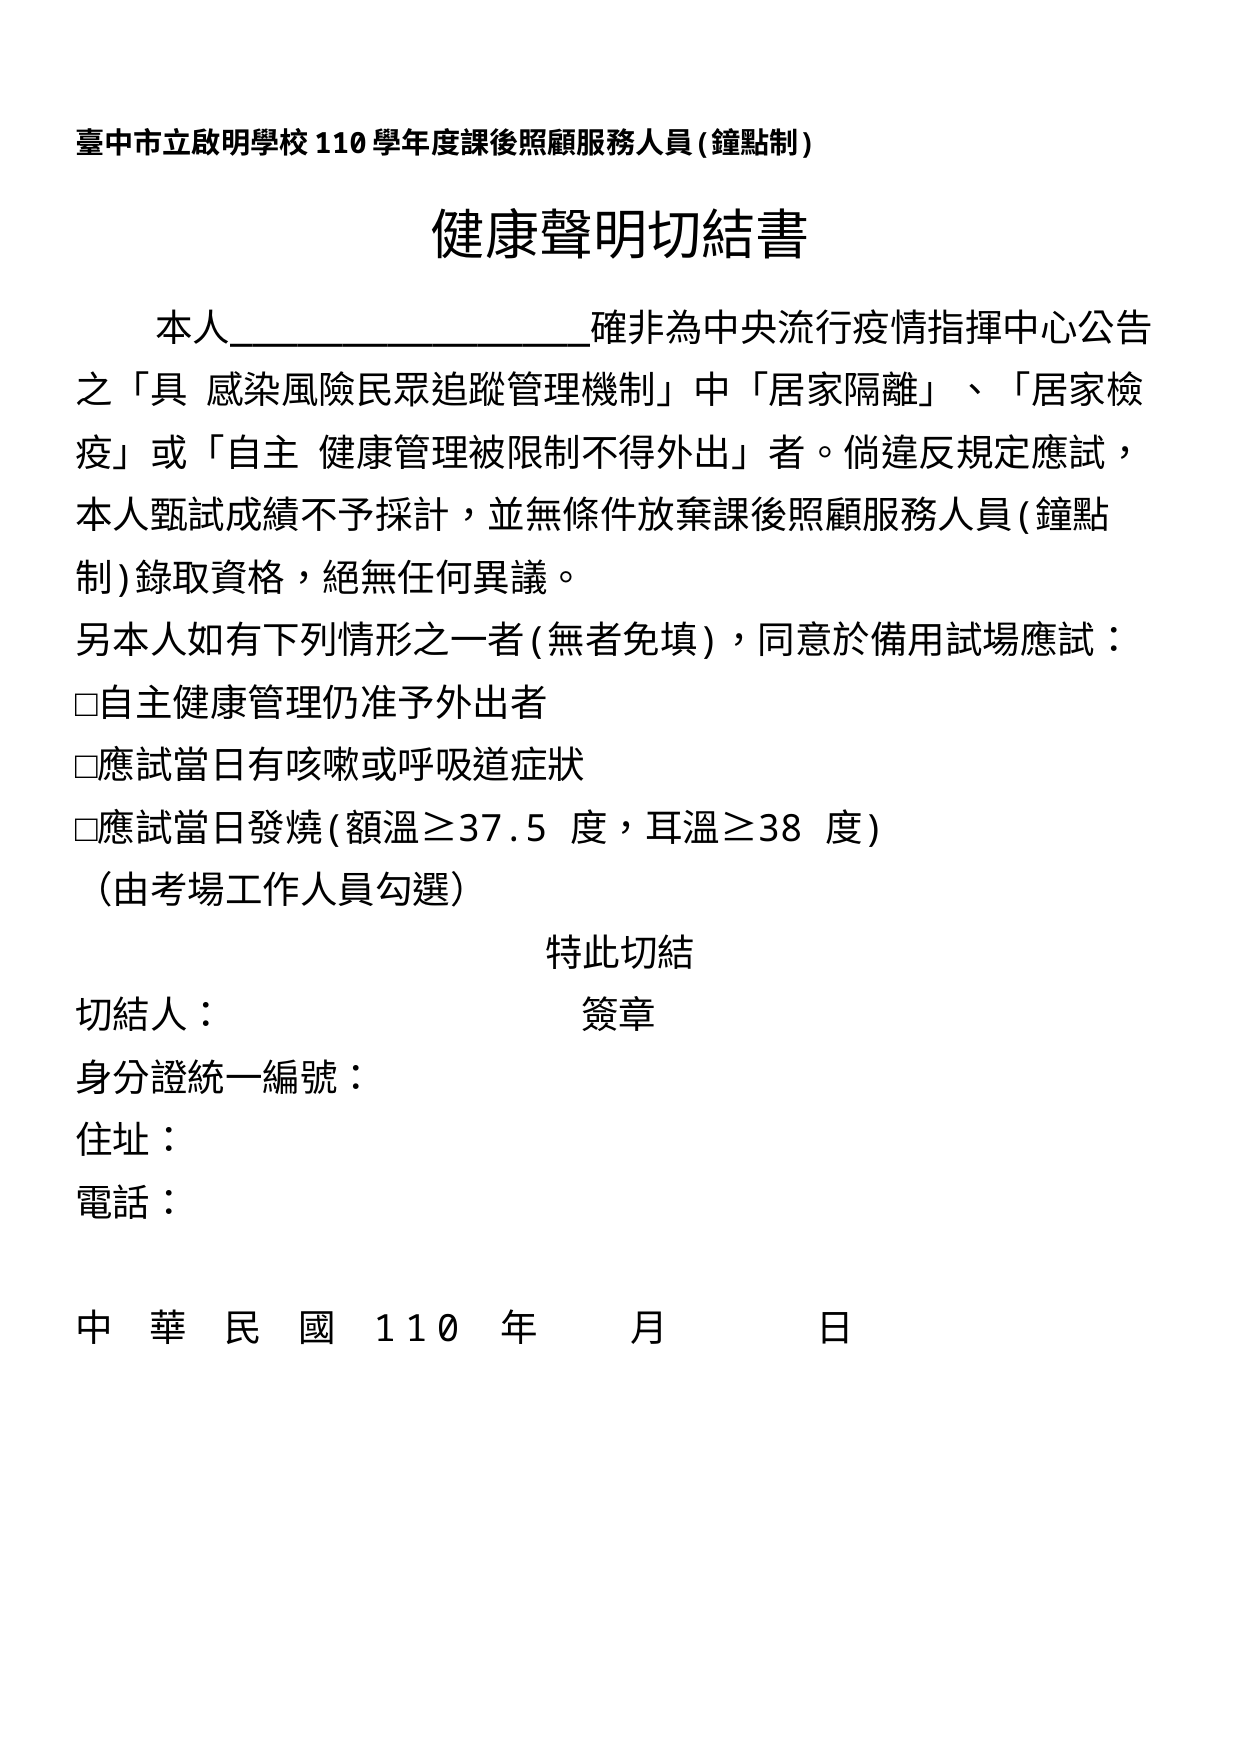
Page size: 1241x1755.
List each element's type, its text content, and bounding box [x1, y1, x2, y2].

text 身分證統一編號： [75, 1033, 1165, 1096]
text 中 華 民 國 110 年 月 日 [75, 1283, 1165, 1346]
text （由考場工作人員勾選） [75, 846, 1165, 908]
text □應試當日發燒(額溫≥37.5 度，耳溫≥38 度) [75, 783, 1165, 846]
text 本人________________確非為中央流行疫情指揮中心公告之「具 感染風險民眾追蹤管理機制」中「居家隔離」、「居家檢疫」或「自主 健康管理被限制不得外出」者。倘違反規定應試，本人甄試成績不予採計，並無條件放棄課後照顧服務人員(鐘點制)錄取資格，絕無任何異議。 [75, 283, 1165, 596]
text □自主健康管理仍准予外出者 [75, 658, 1165, 721]
text 住址： [75, 1096, 1165, 1158]
text □應試當日有咳嗽或呼吸道症狀 [75, 721, 1165, 783]
text 切結人： 簽章 [75, 971, 1165, 1033]
text 臺中市立啟明學校110學年度課後照顧服務人員(鐘點制) [75, 96, 1165, 158]
text 另本人如有下列情形之一者(無者免填)，同意於備用試場應試： [75, 596, 1165, 658]
text 健康聲明切結書 [75, 158, 1165, 283]
text 電話： [75, 1158, 1165, 1221]
text 特此切結 [75, 908, 1165, 971]
